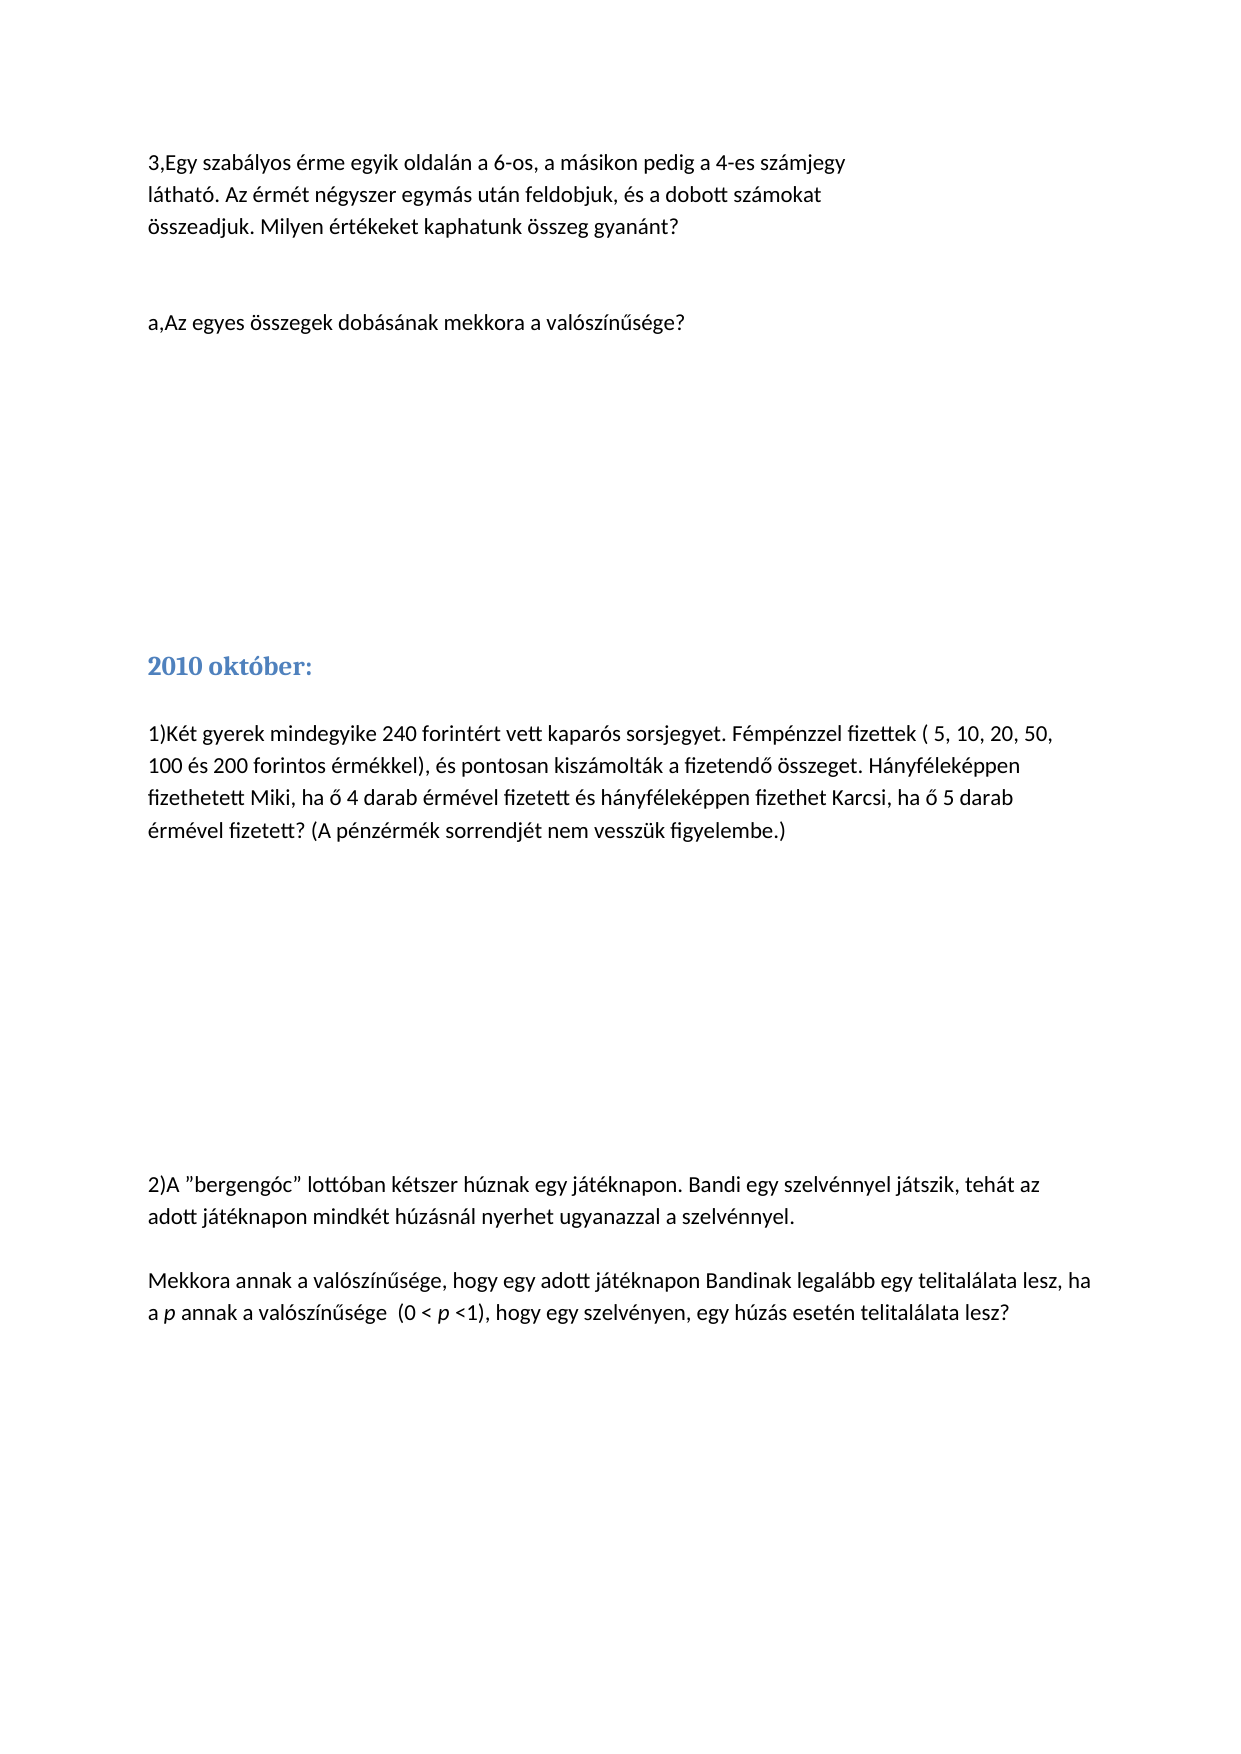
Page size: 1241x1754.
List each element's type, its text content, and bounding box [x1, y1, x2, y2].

text Mekkora annak a valószínűsége, hogy egy adott játéknapon Bandinak legalább egy telitalálata lesz, ha a p annak a valószínűsége (0 < p <1), hogy egy szelvényen, egy húzás esetén telitalálata lesz? [148, 1266, 1093, 1327]
text összeadjuk. Milyen értékeket kaphatunk összeg gyanánt? [148, 212, 1093, 240]
text 2)A ”bergengóc” lottóban kétszer húznak egy játéknapon. Bandi egy szelvénnyel játszik, tehát az adott játéknapon mindkét húzásnál nyerhet ugyanazzal a szelvénnyel. [148, 1170, 1093, 1230]
text 1)Két gyerek mindegyike 240 forintért vett kaparós sorsjegyet. Fémpénzzel fizettek ( 5, 10, 20, 50, 100 és 200 forintos érmékkel), és pontosan kiszámolták a fizetendő összeget. Hányféleképpen fizethetett Miki, ha ő 4 darab érmével fizetett és hányféleképpen fizethet Karcsi, ha ő 5 darab érmével fizetett? (A pénzérmék sorrendjét nem vesszük figyelembe.) [148, 719, 1093, 844]
text 3,Egy szabályos érme egyik oldalán a 6-os, a másikon pedig a 4-es számjegy [148, 148, 1093, 176]
text látható. Az érmét négyszer egymás után feldobjuk, és a dobott számokat [148, 180, 1093, 208]
text a,Az egyes összegek dobásának mekkora a valószínűsége? [148, 308, 1093, 369]
subtitle 2010 október: [148, 651, 1093, 682]
